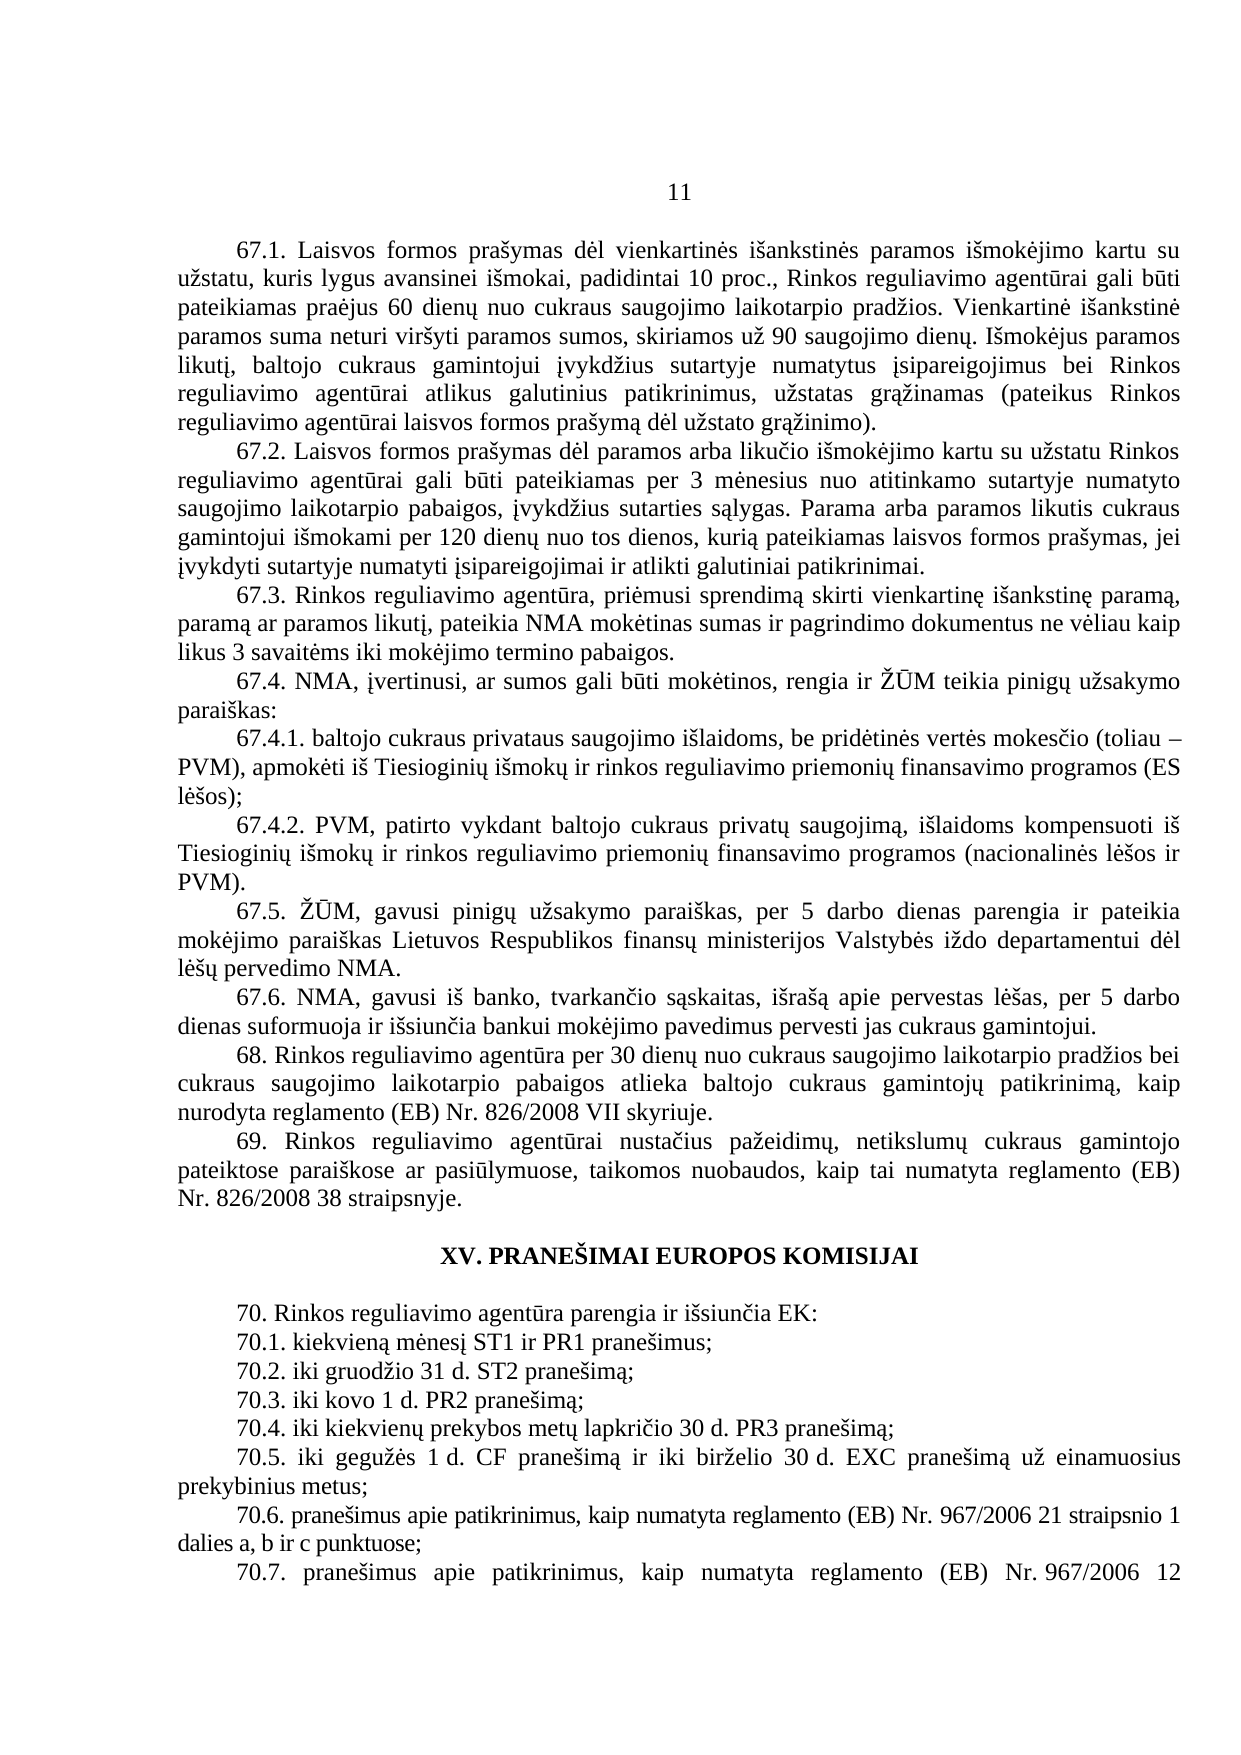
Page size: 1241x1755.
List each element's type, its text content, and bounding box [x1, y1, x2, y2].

text 67.2. Laisvos formos prašymas dėl paramos arba likučio išmokėjimo kartu su užstatu Rinkos reguliavimo agentūrai gali būti pateikiamas per 3 mėnesius nuo atitinkamo sutartyje numatyto saugojimo laikotarpio pabaigos, įvykdžius sutarties sąlygas. Parama arba paramos likutis cukraus gamintojui išmokami per 120 dienų nuo tos dienos, kurią pateikiamas laisvos formos prašymas, jei įvykdyti sutartyje numatyti įsipareigojimai ir atlikti galutiniai patikrinimai. [177, 436, 1181, 580]
text 70. Rinkos reguliavimo agentūra parengia ir išsiunčia EK: [177, 1298, 1181, 1327]
text xV. PRANEŠIMAI EUROPOS KOMISIJAI [177, 1241, 1181, 1270]
text 70.5. iki gegužės 1 d. CF pranešimą ir iki birželio 30 d. EXC pranešimą už einamuosius prekybinius metus; [177, 1442, 1181, 1500]
text 69. Rinkos reguliavimo agentūrai nustačius pažeidimų, netikslumų cukraus gamintojo pateiktose paraiškose ar pasiūlymuose, taikomos nuobaudos, kaip tai numatyta reglamento (EB) Nr. 826/2008 38 straipsnyje. [177, 1126, 1181, 1212]
text 70.6. pranešimus apie patikrinimus, kaip numatyta reglamento (EB) Nr. 967/2006 21 straipsnio 1 dalies a, b ir c punktuose; [177, 1500, 1181, 1557]
text 70.7. pranešimus apie patikrinimus, kaip numatyta reglamento (EB) Nr. 967/2006 12 [177, 1557, 1181, 1586]
text 68. Rinkos reguliavimo agentūra per 30 dienų nuo cukraus saugojimo laikotarpio pradžios bei cukraus saugojimo laikotarpio pabaigos atlieka baltojo cukraus gamintojų patikrinimą, kaip nurodyta reglamento (EB) Nr. 826/2008 VII skyriuje. [177, 1040, 1181, 1126]
text 67.3. Rinkos reguliavimo agentūra, priėmusi sprendimą skirti vienkartinę išankstinę paramą, paramą ar paramos likutį, pateikia NMA mokėtinas sumas ir pagrindimo dokumentus ne vėliau kaip likus 3 savaitėms iki mokėjimo termino pabaigos. [177, 580, 1181, 666]
text 67.4.1. baltojo cukraus privataus saugojimo išlaidoms, be pridėtinės vertės mokesčio (toliau – PVM), apmokėti iš Tiesioginių išmokų ir rinkos reguliavimo priemonių finansavimo programos (ES lėšos); [177, 723, 1181, 810]
text 70.1. kiekvieną mėnesį ST1 ir PR1 pranešimus; [177, 1327, 1181, 1356]
text 67.5. ŽŪM, gavusi pinigų užsakymo paraiškas, per 5 darbo dienas parengia ir pateikia mokėjimo paraiškas Lietuvos Respublikos finansų ministerijos Valstybės iždo departamentui dėl lėšų pervedimo NMA. [177, 896, 1181, 982]
text 70.3. iki kovo 1 d. PR2 pranešimą; [177, 1385, 1181, 1413]
text 67.6. NMA, gavusi iš banko, tvarkančio sąskaitas, išrašą apie pervestas lėšas, per 5 darbo dienas suformuoja ir išsiunčia bankui mokėjimo pavedimus pervesti jas cukraus gamintojui. [177, 982, 1181, 1040]
text 67.4.2. PVM, patirto vykdant baltojo cukraus privatų saugojimą, išlaidoms kompensuoti iš Tiesioginių išmokų ir rinkos reguliavimo priemonių finansavimo programos (nacionalinės lėšos ir PVM). [177, 810, 1181, 896]
text 67.1. Laisvos formos prašymas dėl vienkartinės išankstinės paramos išmokėjimo kartu su užstatu, kuris lygus avansinei išmokai, padidintai 10 proc., Rinkos reguliavimo agentūrai gali būti pateikiamas praėjus 60 dienų nuo cukraus saugojimo laikotarpio pradžios. Vienkartinė išankstinė paramos suma neturi viršyti paramos sumos, skiriamos už 90 saugojimo dienų. Išmokėjus paramos likutį, baltojo cukraus gamintojui įvykdžius sutartyje numatytus įsipareigojimus bei Rinkos reguliavimo agentūrai atlikus galutinius patikrinimus, užstatas grąžinamas (pateikus Rinkos reguliavimo agentūrai laisvos formos prašymą dėl užstato grąžinimo). [177, 235, 1181, 436]
text 70.4. iki kiekvienų prekybos metų lapkričio 30 d. PR3 pranešimą; [177, 1413, 1181, 1442]
text 70.2. iki gruodžio 31 d. ST2 pranešimą; [177, 1356, 1181, 1385]
text 67.4. NMA, įvertinusi, ar sumos gali būti mokėtinos, rengia ir ŽŪM teikia pinigų užsakymo paraiškas: [177, 666, 1181, 723]
